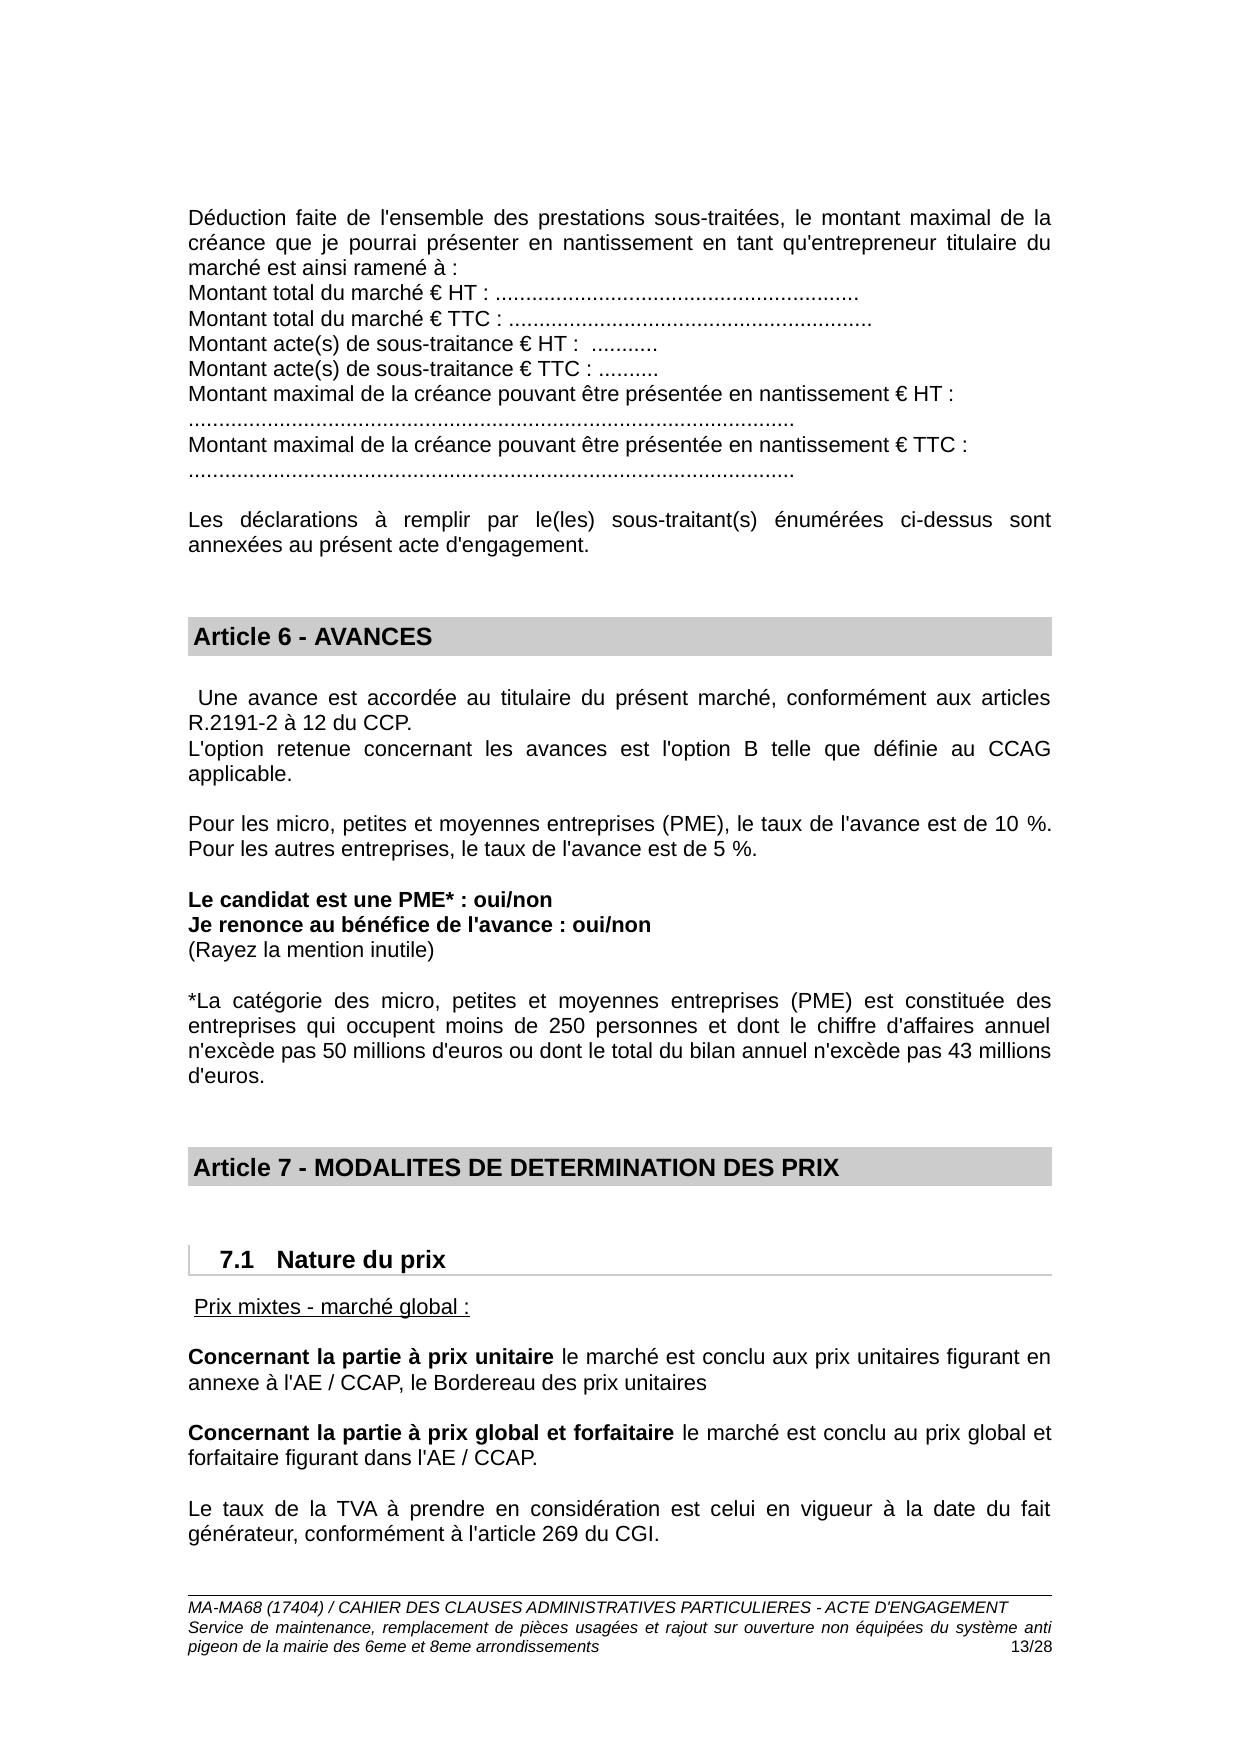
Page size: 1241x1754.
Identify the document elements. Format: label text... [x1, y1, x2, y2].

text Concernant la partie à prix unitaire le marché est conclu aux prix unitaires figurant en annexe à l'AE / CCAP, le Bordereau des prix unitaires [188, 1344, 1052, 1395]
text Une avance est accordée au titulaire du présent marché, conformément aux articles R.2191-2 à 12 du CCP. [188, 685, 1052, 735]
text Je renonce au bénéfice de l'avance : oui/non [188, 912, 1052, 937]
text .................................................................................................... [188, 457, 1052, 482]
subtitle Nature du prix [190, 1245, 1052, 1274]
text Les déclarations à remplir par le(les) sous-traitant(s) énumérées ci-dessus sont annexées au présent acte d'engagement. [188, 507, 1052, 557]
text Le candidat est une PME* : oui/non [188, 887, 1052, 912]
text .................................................................................................... [188, 406, 1052, 431]
text Le taux de la TVA à prendre en considération est celui en vigueur à la date du fait générateur, conformément à l'article 269 du CGI. [188, 1496, 1052, 1546]
text Concernant la partie à prix global et forfaitaire le marché est conclu au prix global et forfaitaire figurant dans l'AE / CCAP. [188, 1420, 1052, 1470]
text (Rayez la mention inutile) [188, 937, 1052, 962]
text Montant total du marché € TTC : ............................................................ [188, 305, 1052, 331]
subtitle AVANCES [190, 619, 1050, 653]
text L'option retenue concernant les avances est l'option B telle que définie au CCAG applicable. [188, 735, 1052, 786]
text Montant maximal de la créance pouvant être présentée en nantissement € HT : [188, 381, 1052, 406]
text Montant maximal de la créance pouvant être présentée en nantissement € TTC : [188, 431, 1052, 457]
text Montant total du marché € HT : ............................................................ [188, 280, 1052, 305]
text Déduction faite de l'ensemble des prestations sous-traitées, le montant maximal de la créance que je pourrai présenter en nantissement en tant qu'entrepreneur titulaire du marché est ainsi ramené à : [188, 204, 1052, 280]
text *La catégorie des micro, petites et moyennes entreprises (PME) est constituée des entreprises qui occupent moins de 250 personnes et dont le chiffre d'affaires annuel n'excède pas 50 millions d'euros ou dont le total du bilan annuel n'excède pas 43 millions d'euros. [188, 987, 1052, 1088]
text Prix mixtes - marché global : [188, 1294, 1052, 1319]
text Pour les micro, petites et moyennes entreprises (PME), le taux de l'avance est de 10 %. Pour les autres entreprises, le taux de l'avance est de 5 %. [188, 811, 1052, 861]
text Montant acte(s) de sous-traitance € HT : ........... [188, 331, 1052, 356]
text Montant acte(s) de sous-traitance € TTC : .......... [188, 356, 1052, 381]
subtitle MODALITES DE DETERMINATION DES PRIX [190, 1150, 1050, 1184]
